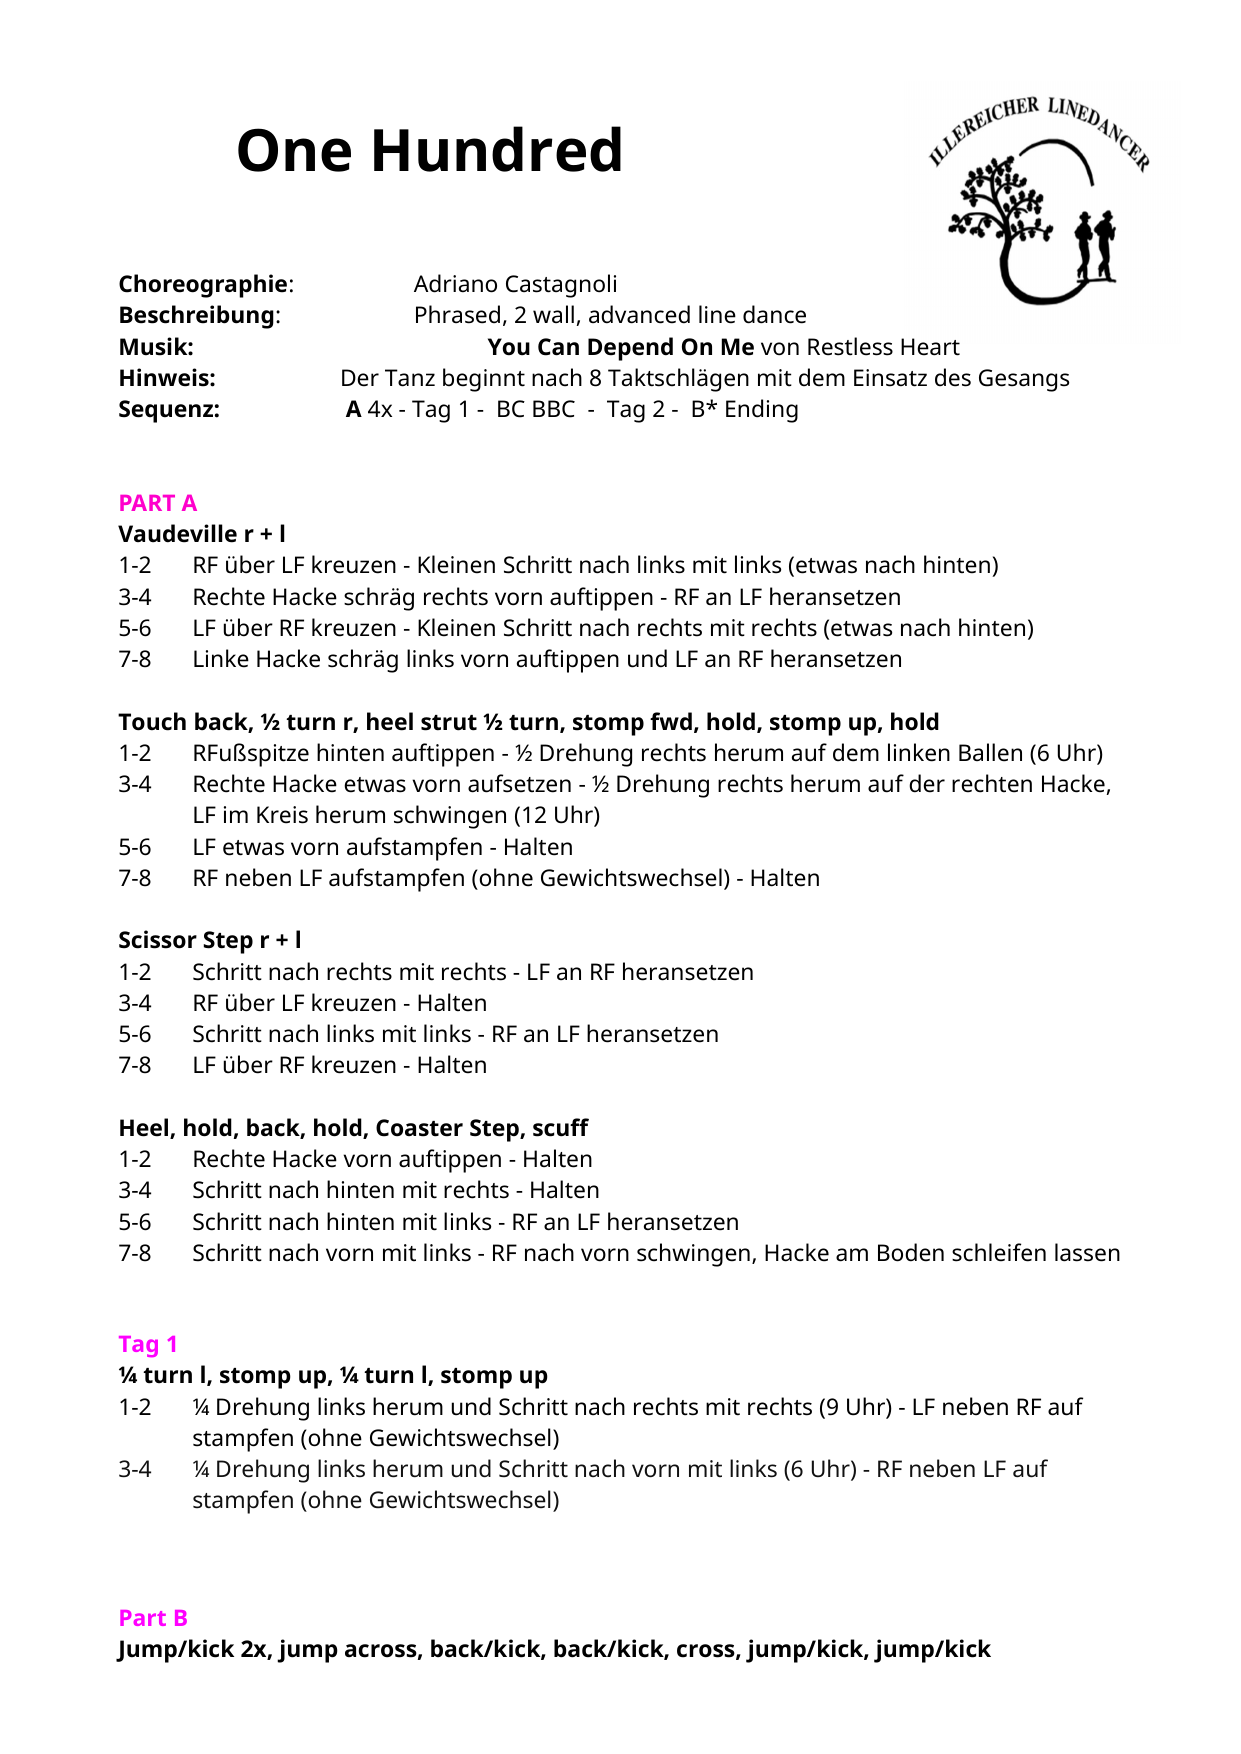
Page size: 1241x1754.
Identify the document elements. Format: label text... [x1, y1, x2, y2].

text 3-4 ¼ Drehung links herum und Schritt nach vorn mit links (6 Uhr) - RF neben LF auf stampfen (ohne Gewichtswechsel) [118, 1453, 1122, 1516]
text 3-4 Rechte Hacke etwas vorn aufsetzen - ½ Drehung rechts herum auf der rechten Hacke, LF im Kreis herum schwingen (12 Uhr) [118, 768, 1122, 831]
picture [903, 81, 1181, 344]
text 7-8 Linke Hacke schräg links vorn auftippen und LF an RF heransetzen [118, 643, 1122, 674]
text 1-2 Rechte Hacke vorn auftippen - Halten [118, 1143, 1122, 1174]
text Scissor Step r + l [118, 924, 1122, 956]
text 1-2 Schritt nach rechts mit rechts - LF an RF heransetzen [118, 956, 1122, 987]
text 3-4 Schritt nach hinten mit rechts - Halten [118, 1174, 1122, 1206]
text 1-2 ¼ Drehung links herum und Schritt nach rechts mit rechts (9 Uhr) - LF neben RF auf stampfen (ohne Gewichtswechsel) [118, 1391, 1122, 1453]
text Touch back, ½ turn r, heel strut ½ turn, stomp fwd, hold, stomp up, hold [118, 706, 1122, 737]
text 3-4 Rechte Hacke schräg rechts vorn auftippen - RF an LF heransetzen [118, 581, 1122, 612]
text One Hundred [118, 109, 903, 188]
text 1-2 RFußspitze hinten auftippen - ½ Drehung rechts herum auf dem linken Ballen (6 Uhr) [118, 737, 1122, 768]
text ¼ turn l, stomp up, ¼ turn l, stomp up [118, 1359, 1122, 1391]
text Hinweis: Der Tanz beginnt nach 8 Taktschlägen mit dem Einsatz des Gesangs [118, 362, 1122, 393]
text Musik: You Can Depend On Me von Restless Heart [118, 331, 1122, 362]
text 7-8 LF über RF kreuzen - Halten [118, 1049, 1122, 1081]
text Vaudeville r + l [118, 518, 1122, 549]
text PART A [118, 487, 1122, 518]
text Beschreibung: Phrased, 2 wall, advanced line dance [118, 299, 903, 331]
text 5-6 LF über RF kreuzen - Kleinen Schritt nach rechts mit rechts (etwas nach hinten) [118, 612, 1122, 643]
text 1-2 RF über LF kreuzen - Kleinen Schritt nach links mit links (etwas nach hinten) [118, 549, 1122, 581]
text Sequenz: A 4x - Tag 1 - BC BBC - Tag 2 - B* Ending [118, 393, 1122, 424]
text 7-8 RF neben LF aufstampfen (ohne Gewichtswechsel) - Halten [118, 862, 1122, 893]
text 5-6 LF etwas vorn aufstampfen - Halten [118, 831, 1122, 862]
text Tag 1 [118, 1328, 1122, 1359]
text 5-6 Schritt nach hinten mit links - RF an LF heransetzen [118, 1206, 1122, 1237]
text 3-4 RF über LF kreuzen - Halten [118, 987, 1122, 1018]
text Jump/kick 2x, jump across, back/kick, back/kick, cross, jump/kick, jump/kick [118, 1633, 1122, 1664]
text Heel, hold, back, hold, Coaster Step, scuff [118, 1112, 1122, 1143]
text 5-6 Schritt nach links mit links - RF an LF heransetzen [118, 1018, 1122, 1049]
text Choreographie: Adriano Castagnoli [118, 268, 903, 299]
text Part B [118, 1602, 1122, 1633]
text 7-8 Schritt nach vorn mit links - RF nach vorn schwingen, Hacke am Boden schleifen lassen [118, 1237, 1122, 1268]
